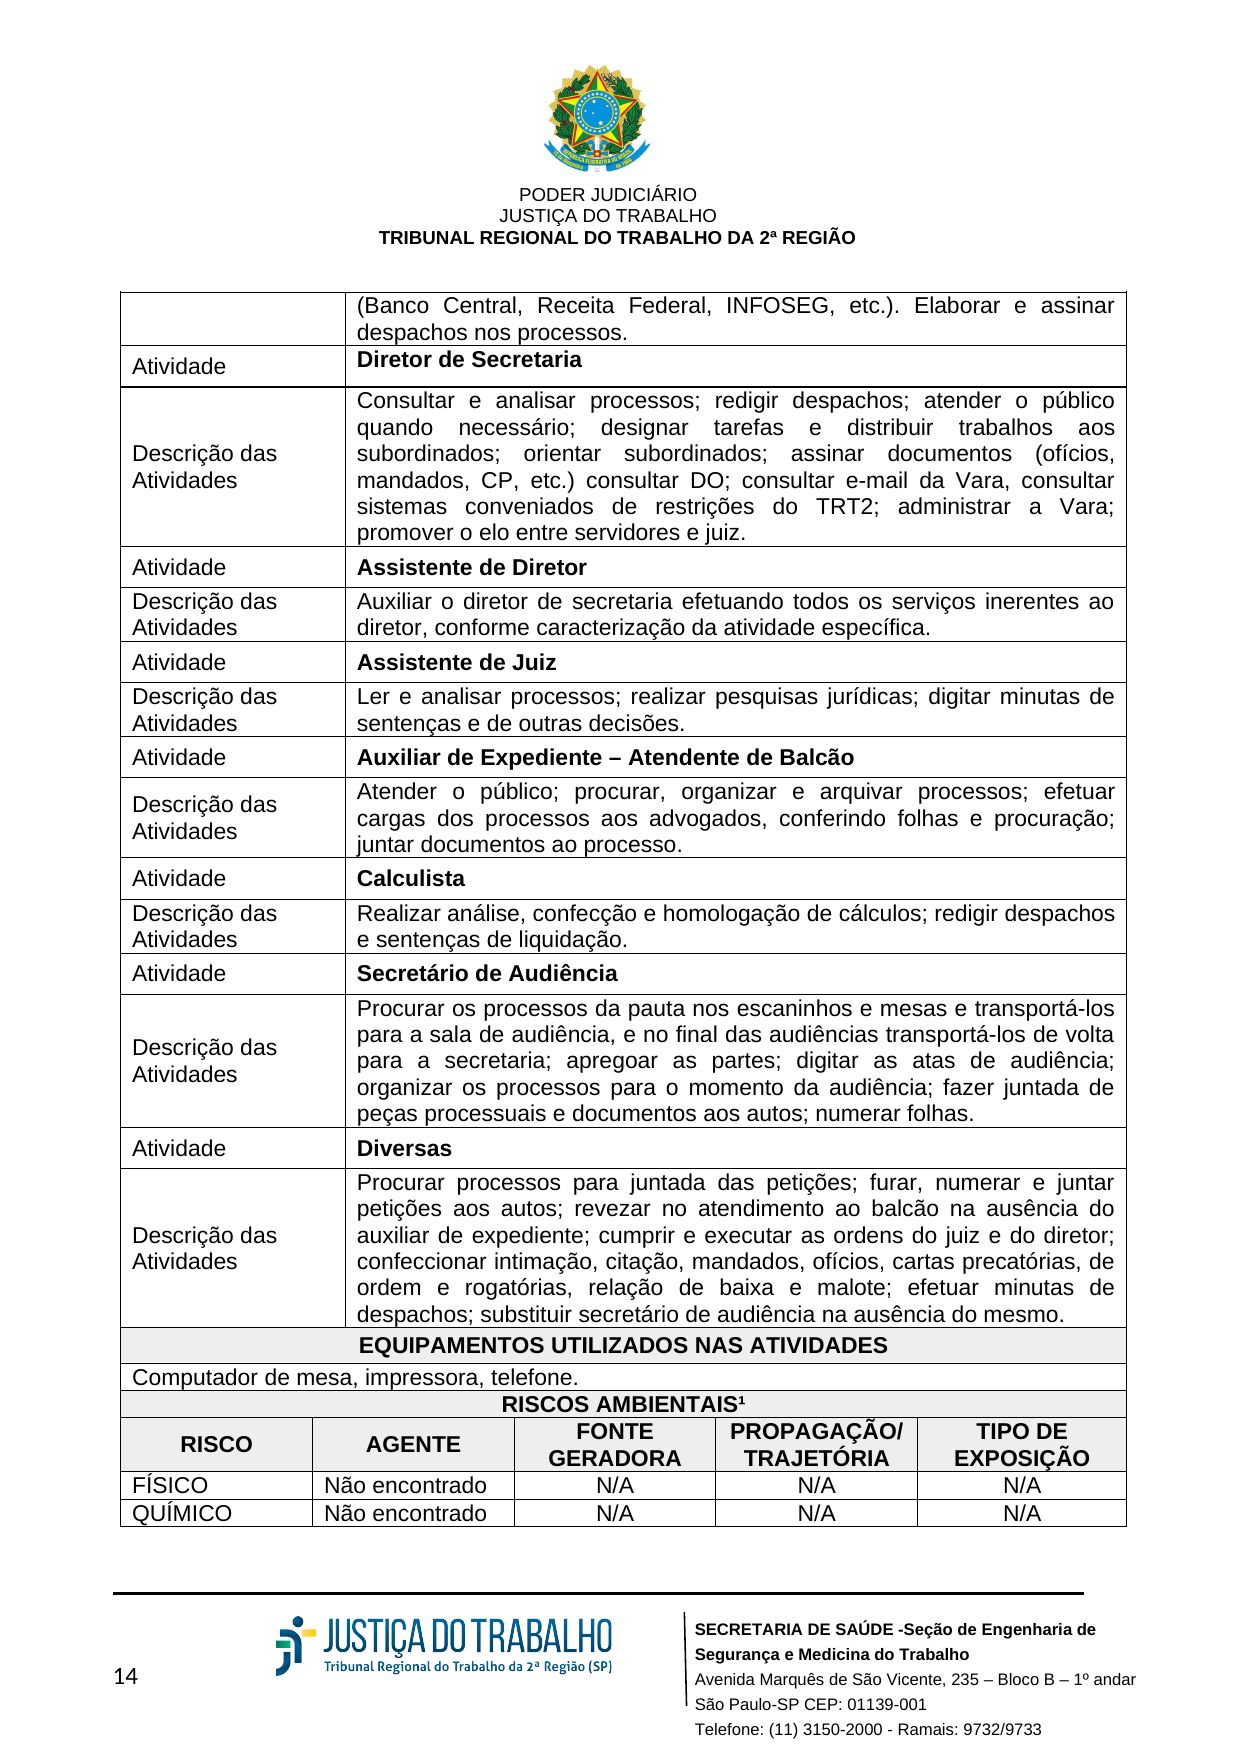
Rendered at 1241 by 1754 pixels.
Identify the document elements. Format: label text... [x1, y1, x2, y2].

table_cell Descrição das Atividades [121, 588, 345, 641]
table_cell N/A [716, 1472, 917, 1498]
picture [543, 65, 650, 172]
table_cell PROPAGAÇÃO/ TRAJETÓRIA [716, 1418, 917, 1471]
table_cell RISCO [121, 1418, 312, 1471]
table_cell Descrição das Atividades [121, 778, 345, 857]
table_cell N/A [918, 1472, 1126, 1498]
table_cell Ler e analisar processos; realizar pesquisas jurídicas; digitar minutas de sentenças e de outras decisões. [346, 683, 1126, 736]
table_cell Auxiliar o diretor de secretaria efetuando todos os serviços inerentes ao diretor, conforme caracterização da atividade específica. [346, 588, 1126, 641]
table_cell Atividade [121, 1128, 345, 1168]
table_cell Atividade [121, 547, 345, 587]
table_cell [121, 293, 345, 345]
table_cell Assistente de Juiz [346, 642, 1126, 682]
table_cell Atender o público; procurar, organizar e arquivar processos; efetuar cargas dos processos aos advogados, conferindo folhas e procuração; juntar documentos ao processo. [346, 778, 1126, 857]
table_cell FÍSICO [121, 1472, 312, 1498]
table_cell Descrição das Atividades [121, 900, 345, 952]
picture [276, 1616, 612, 1676]
table_cell Atividade [121, 346, 345, 386]
table_cell Calculista [346, 858, 1126, 899]
table_cell AGENTE [313, 1418, 514, 1471]
table_cell QUÍMICO [121, 1500, 312, 1526]
table_cell N/A [716, 1500, 917, 1526]
table_cell Auxiliar de Expediente – Atendente de Balcão [346, 737, 1126, 777]
table_cell FONTE GERADORA [515, 1418, 715, 1471]
table_cell Descrição das Atividades [121, 1169, 345, 1327]
table_cell Descrição das Atividades [121, 995, 345, 1127]
table_cell Diretor de Secretaria [346, 346, 1126, 386]
table_cell N/A [918, 1500, 1126, 1526]
table_cell Secretário de Audiência [346, 954, 1126, 994]
table_cell Não encontrado [313, 1472, 514, 1498]
table_cell Atividade [121, 642, 345, 682]
table_cell Não encontrado [313, 1500, 514, 1526]
table_cell Descrição das Atividades [121, 683, 345, 736]
table_cell Descrição das Atividades [121, 388, 345, 546]
table_cell Assistente de Diretor [346, 547, 1126, 587]
table_cell RISCOS AMBIENTAIS¹ [121, 1391, 1126, 1417]
table_cell Realizar análise, confecção e homologação de cálculos; redigir despachos e sentenças de liquidação. [346, 900, 1126, 952]
table_cell N/A [515, 1500, 715, 1526]
table_cell EQUIPAMENTOS UTILIZADOS NAS ATIVIDADES [121, 1328, 1126, 1362]
table_cell Atividade [121, 737, 345, 777]
table_cell N/A [515, 1472, 715, 1498]
table_cell Atividade [121, 954, 345, 994]
table_cell Procurar processos para juntada das petições; furar, numerar e juntar petições aos autos; revezar no atendimento ao balcão na ausência do auxiliar de expediente; cumprir e executar as ordens do juiz e do diretor; confeccionar intimação, citação, mandados, ofícios, cartas precatórias, de ordem e rogatórias, relação de baixa e malote; efetuar minutas de despachos; substituir secretário de audiência na ausência do mesmo. [346, 1169, 1126, 1327]
table_cell Computador de mesa, impressora, telefone. [121, 1364, 1126, 1390]
table_cell TIPO DE EXPOSIÇÃO [918, 1418, 1126, 1471]
table_cell (Banco Central, Receita Federal, INFOSEG, etc.). Elaborar e assinar despachos nos processos. [346, 293, 1126, 345]
table_cell Diversas [346, 1128, 1126, 1168]
table_cell Procurar os processos da pauta nos escaninhos e mesas e transportá-los para a sala de audiência, e no final das audiências transportá-los de volta para a secretaria; apregoar as partes; digitar as atas de audiência; organizar os processos para o momento da audiência; fazer juntada de peças processuais e documentos aos autos; numerar folhas. [346, 995, 1126, 1127]
table_cell Atividade [121, 858, 345, 899]
table_cell Consultar e analisar processos; redigir despachos; atender o público quando necessário; designar tarefas e distribuir trabalhos aos subordinados; orientar subordinados; assinar documentos (ofícios, mandados, CP, etc.) consultar DO; consultar e-mail da Vara, consultar sistemas conveniados de restrições do TRT2; administrar a Vara; promover o elo entre servidores e juiz. [346, 388, 1126, 546]
